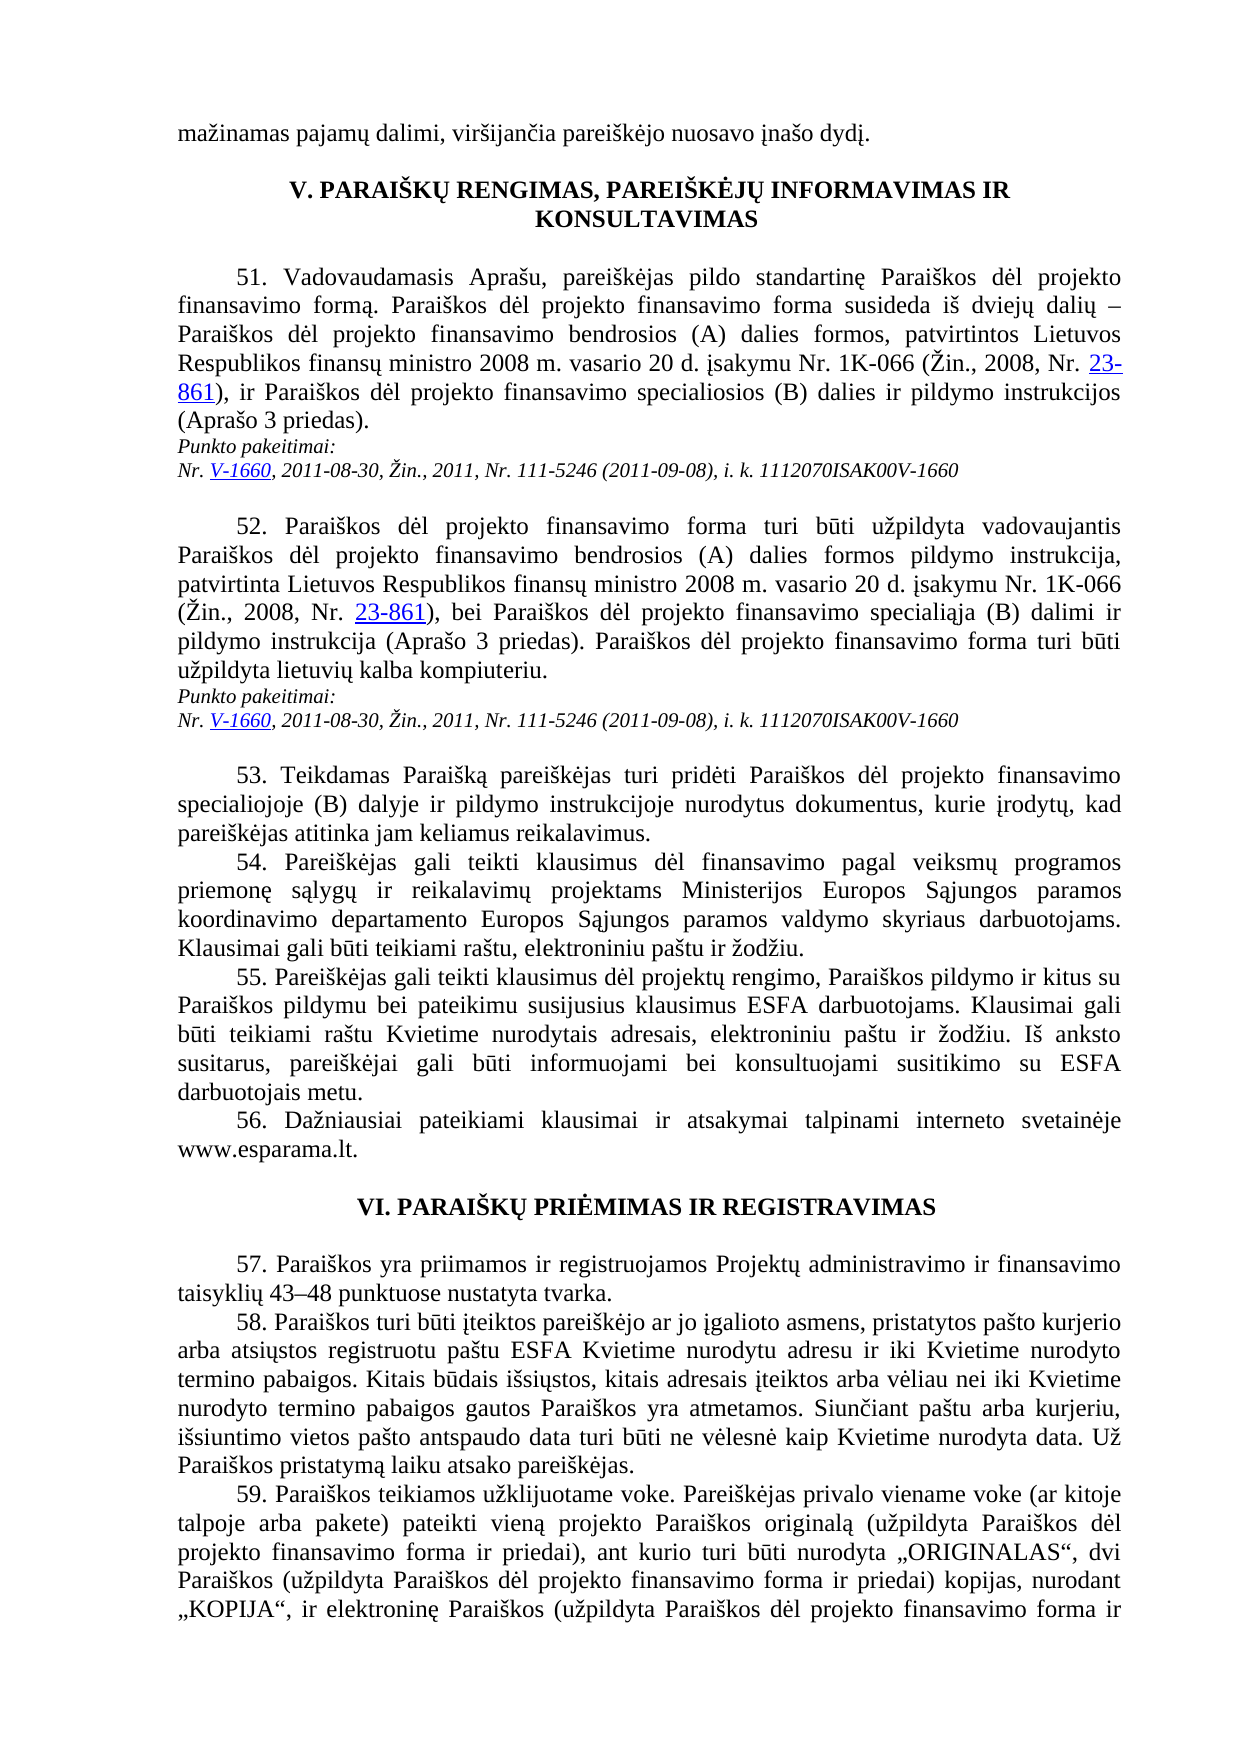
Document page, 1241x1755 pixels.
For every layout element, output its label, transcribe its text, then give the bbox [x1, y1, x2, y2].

text 52. Paraiškos dėl projekto finansavimo forma turi būti užpildyta vadovaujantis Paraiškos dėl projekto finansavimo bendrosios (A) dalies formos pildymo instrukcija, patvirtinta Lietuvos Respublikos finansų ministro 2008 m. vasario 20 d. įsakymu Nr. 1K-066 (Žin., 2008, Nr. 23-861), bei Paraiškos dėl projekto finansavimo specialiąja (B) dalimi ir pildymo instrukcija (Aprašo 3 priedas). Paraiškos dėl projekto finansavimo forma turi būti užpildyta lietuvių kalba kompiuteriu. [177, 511, 1122, 684]
text 56. Dažniausiai pateikiami klausimai ir atsakymai talpinami interneto svetainėje www.esparama.lt. [177, 1106, 1122, 1163]
text Punkto pakeitimai: [177, 434, 1122, 458]
text Nr. V-1660, 2011-08-30, Žin., 2011, Nr. 111-5246 (2011-09-08), i. k. 1112070ISAK00V-1660 [177, 458, 1122, 482]
text 53. Teikdamas Paraišką pareiškėjas turi pridėti Paraiškos dėl projekto finansavimo specialiojoje (B) dalyje ir pildymo instrukcijoje nurodytus dokumentus, kurie įrodytų, kad pareiškėjas atitinka jam keliamus reikalavimus. [177, 761, 1122, 847]
text Punkto pakeitimai: [177, 684, 1122, 708]
text 57. Paraiškos yra priimamos ir registruojamos Projektų administravimo ir finansavimo taisyklių 43–48 punktuose nustatyta tvarka. [177, 1249, 1122, 1307]
text 51. Vadovaudamasis Aprašu, pareiškėjas pildo standartinę Paraiškos dėl projekto finansavimo formą. Paraiškos dėl projekto finansavimo forma susideda iš dviejų dalių – Paraiškos dėl projekto finansavimo bendrosios (A) dalies formos, patvirtintos Lietuvos Respublikos finansų ministro 2008 m. vasario 20 d. įsakymu Nr. 1K-066 (Žin., 2008, Nr. 23-861), ir Paraiškos dėl projekto finansavimo specialiosios (B) dalies ir pildymo instrukcijos (Aprašo 3 priedas). [177, 262, 1122, 434]
text mažinamas pajamų dalimi, viršijančia pareiškėjo nuosavo įnašo dydį. [177, 118, 1122, 147]
text VI. PARAIŠKŲ PRIĖMIMAS IR REGISTRAVIMAS [177, 1192, 1122, 1221]
text 58. Paraiškos turi būti įteiktos pareiškėjo ar jo įgalioto asmens, pristatytos pašto kurjerio arba atsiųstos registruotu paštu ESFA Kvietime nurodytu adresu ir iki Kvietime nurodyto termino pabaigos. Kitais būdais išsiųstos, kitais adresais įteiktos arba vėliau nei iki Kvietime nurodyto termino pabaigos gautos Paraiškos yra atmetamos. Siunčiant paštu arba kurjeriu, išsiuntimo vietos pašto antspaudo data turi būti ne vėlesnė kaip Kvietime nurodyta data. Už Paraiškos pristatymą laiku atsako pareiškėjas. [177, 1307, 1122, 1479]
text 54. Pareiškėjas gali teikti klausimus dėl finansavimo pagal veiksmų programos priemonę sąlygų ir reikalavimų projektams Ministerijos Europos Sąjungos paramos koordinavimo departamento Europos Sąjungos paramos valdymo skyriaus darbuotojams. Klausimai gali būti teikiami raštu, elektroniniu paštu ir žodžiu. [177, 847, 1122, 962]
text Nr. V-1660, 2011-08-30, Žin., 2011, Nr. 111-5246 (2011-09-08), i. k. 1112070ISAK00V-1660 [177, 708, 1122, 732]
text 55. Pareiškėjas gali teikti klausimus dėl projektų rengimo, Paraiškos pildymo ir kitus su Paraiškos pildymu bei pateikimu susijusius klausimus ESFA darbuotojams. Klausimai gali būti teikiami raštu Kvietime nurodytais adresais, elektroniniu paštu ir žodžiu. Iš anksto susitarus, pareiškėjai gali būti informuojami bei konsultuojami susitikimo su ESFA darbuotojais metu. [177, 962, 1122, 1106]
text V. PARAIŠKŲ RENGIMAS, PAREIŠKĖJŲ INFORMAVIMAS IR KONSULTAVIMAS [177, 176, 1122, 233]
text 59. Paraiškos teikiamos užklijuotame voke. Pareiškėjas privalo viename voke (ar kitoje talpoje arba pakete) pateikti vieną projekto Paraiškos originalą (užpildyta Paraiškos dėl projekto finansavimo forma ir priedai), ant kurio turi būti nurodyta „ORIGINALAS“, dvi Paraiškos (užpildyta Paraiškos dėl projekto finansavimo forma ir priedai) kopijas, nurodant „KOPIJA“, ir elektroninę Paraiškos (užpildyta Paraiškos dėl projekto finansavimo forma ir [177, 1479, 1122, 1623]
